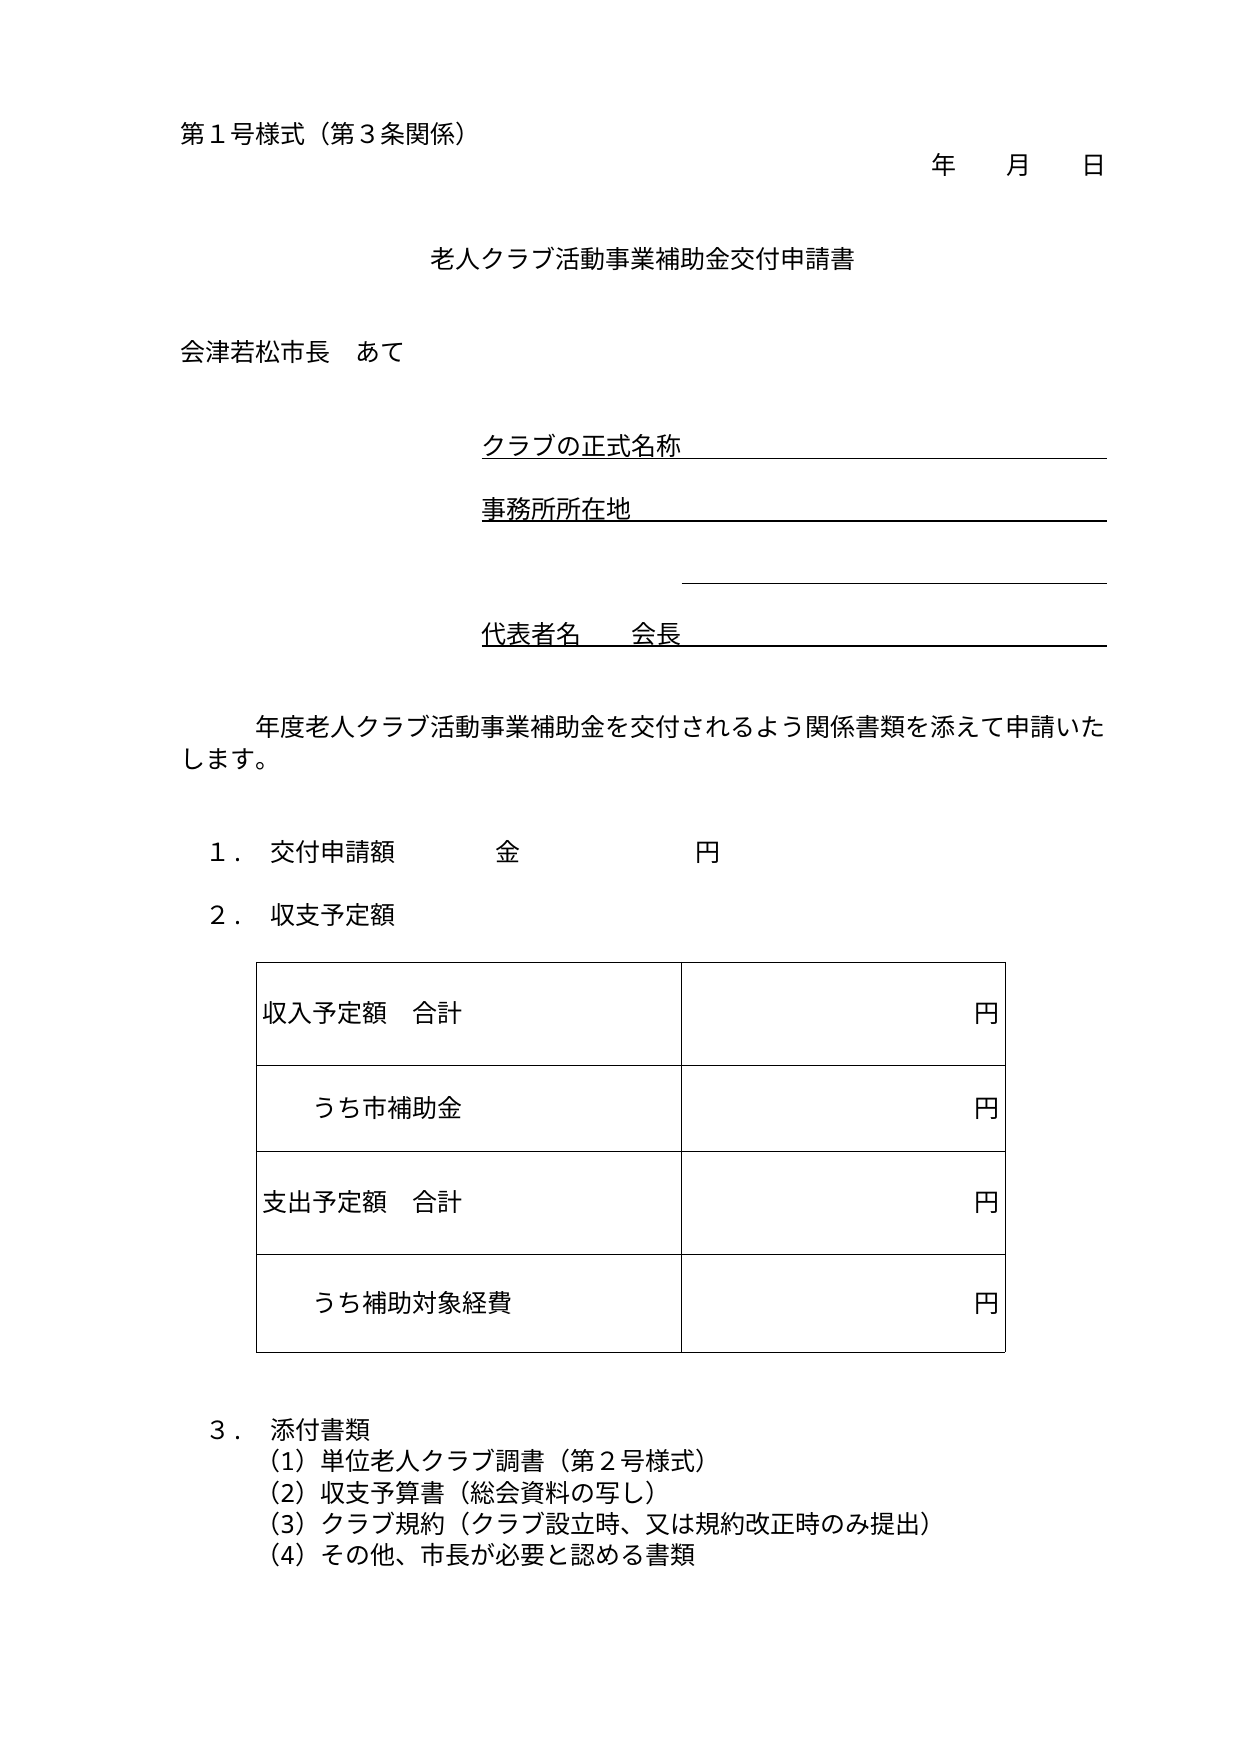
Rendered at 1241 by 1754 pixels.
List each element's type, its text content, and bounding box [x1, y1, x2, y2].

text 第１号様式（第３条関係） [180, 118, 1106, 149]
table_cell 円 [682, 1066, 1005, 1151]
text ２. 収支予定額 [180, 899, 1106, 931]
table_cell 支出予定額 合計 [257, 1152, 681, 1254]
table_cell うち市補助金 [257, 1066, 681, 1151]
table_header 円 [682, 963, 1005, 1065]
text 会津若松市長 あて [180, 337, 1106, 368]
text クラブの正式名称 [180, 431, 1106, 462]
text （1）単位老人クラブ調書（第２号様式） [180, 1446, 1106, 1477]
text 年 月 日 [180, 149, 1106, 181]
table_cell 円 [682, 1255, 1005, 1352]
text （3）クラブ規約（クラブ設立時、又は規約改正時のみ提出） [180, 1508, 1106, 1539]
table_header 収入予定額 合計 [257, 963, 681, 1065]
text 老人クラブ活動事業補助金交付申請書 [180, 243, 1106, 274]
table_cell うち補助対象経費 [257, 1255, 681, 1352]
table_cell 円 [682, 1152, 1005, 1254]
text 代表者名 会長 [180, 618, 1106, 649]
text （2）収支予算書（総会資料の写し） [180, 1477, 1106, 1508]
text （4）その他、市長が必要と認める書類 [180, 1539, 1106, 1571]
text 年度老人クラブ活動事業補助金を交付されるよう関係書類を添えて申請いたします。 [180, 712, 1106, 774]
text １. 交付申請額 金 円 [180, 837, 1106, 868]
text 事務所所在地 [180, 493, 1106, 524]
text ３. 添付書類 [180, 1414, 1106, 1446]
